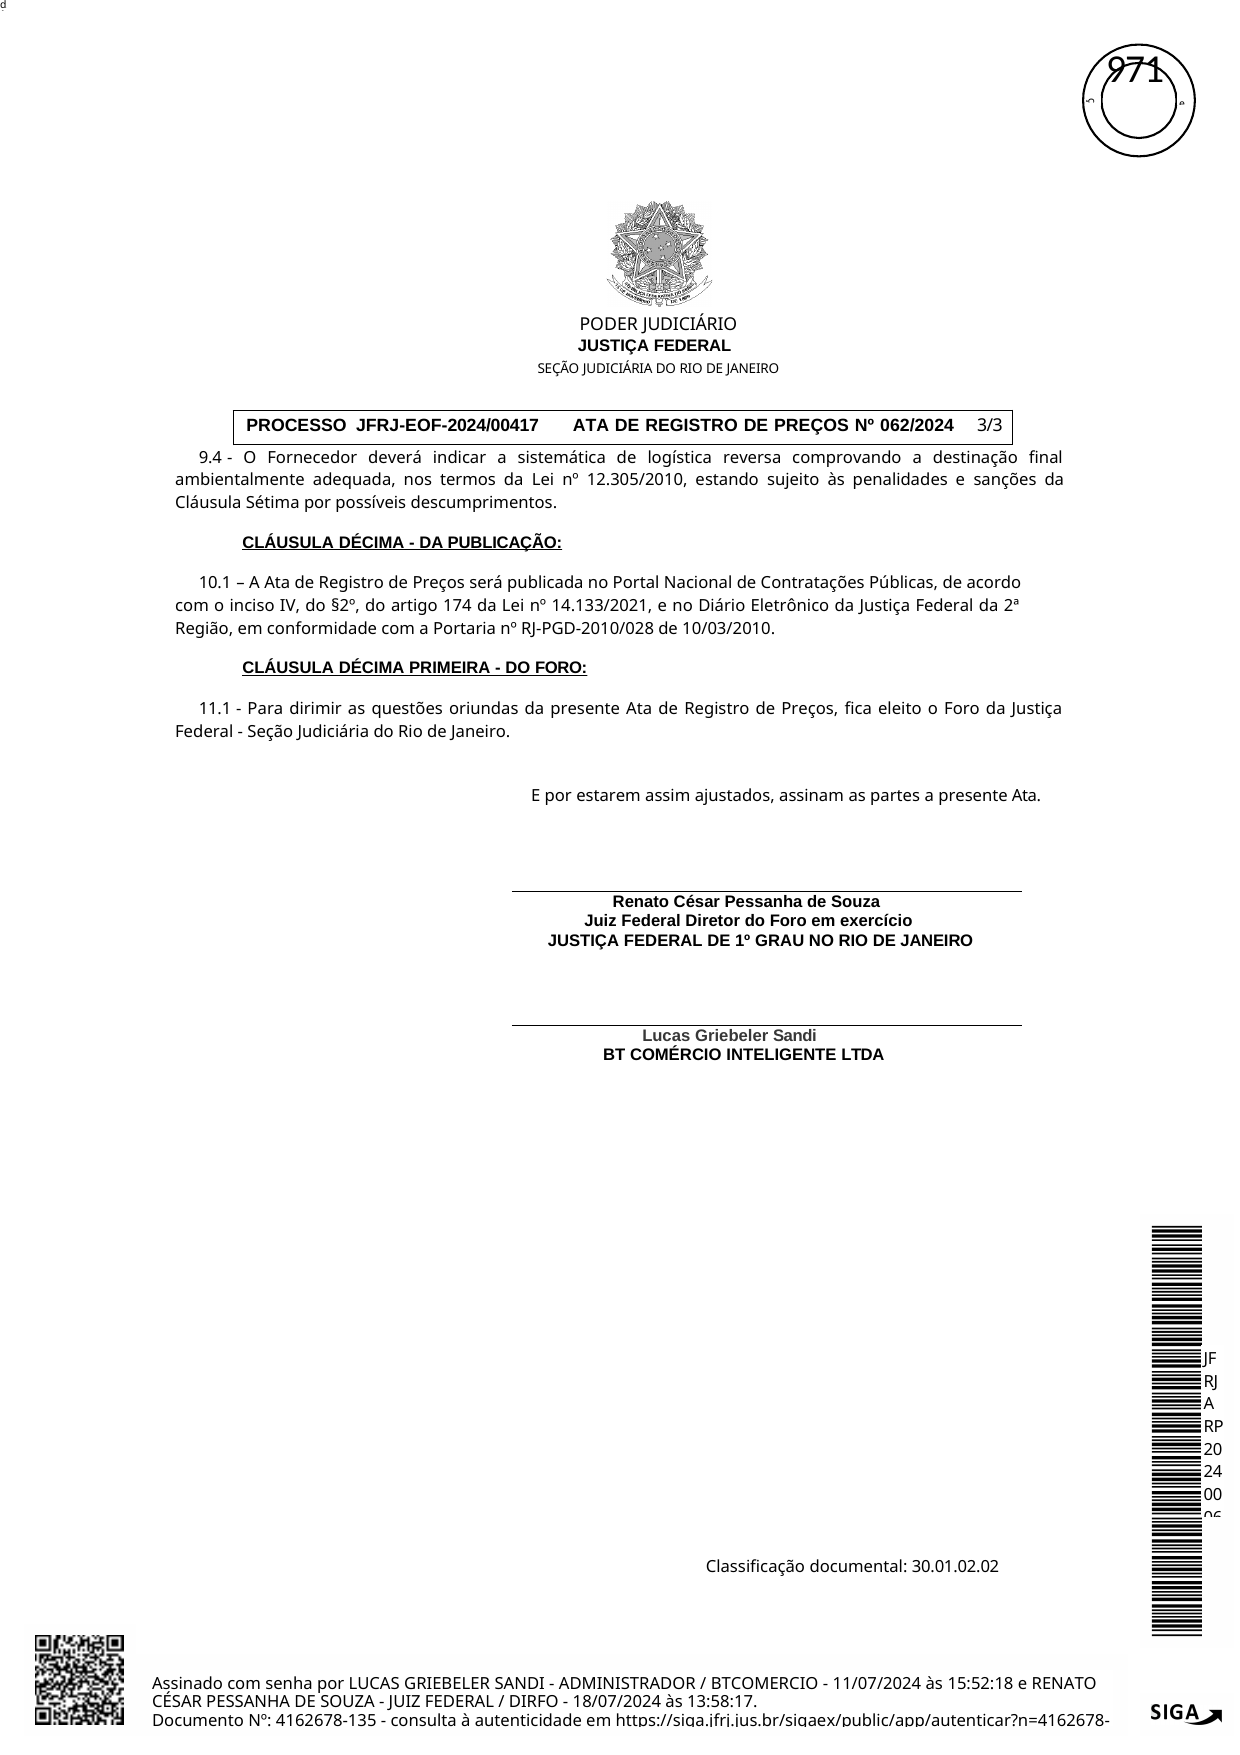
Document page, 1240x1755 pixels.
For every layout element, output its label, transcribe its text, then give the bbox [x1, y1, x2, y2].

text d [0, 0, 6, 10]
subtitle Renato César Pessanha de Souza Juiz Federal Diretor do Foro em exercício [584, 892, 912, 930]
subtitle JUSTIÇA FEDERAL [252, 336, 1057, 355]
text JFRJARP202400062A [1203, 1347, 1224, 1517]
text Lucas Griebeler Sandi [642, 1022, 1064, 1045]
text ç [1085, 98, 1099, 106]
list – A Ata de Registro de Preços será publicada no Portal Nacional de Contratações Públicas, de acordo com o inciso IV, do §2º, do artigo 174 da Lei nº 14.133/2021, e no Diário Eletrônico da Justiça Federal da 2ª Região, em conformidade com a Portaria nº RJ-PGD-2010/028 de 10/03/2010. [175, 571, 1022, 639]
text Classificação documental: 30.01.02.02 [706, 1555, 1064, 1578]
text SEÇÃO JUDICIÁRIA DO RIO DE JANEIRO [252, 359, 1064, 377]
text e [1179, 97, 1193, 105]
subtitle BT COMÉRCIO INTELIGENTE LTDA [603, 1045, 1064, 1064]
text PROCESSO JFRJ-EOF-2024/00417 ATA DE REGISTRO DE PREÇOS Nº 062/2024 3/3 [246, 412, 1012, 436]
text E por estarem assim ajustados, assinam as partes a presente Ata. [531, 784, 1064, 807]
list - O Fornecedor deverá indicar a sistemática de logística reversa comprovando a destinação final ambientalmente adequada, nos termos da Lei nº 12.305/2010, estando sujeito às penalidades e sanções da Cláusula Sétima por possíveis descumprimentos. [175, 423, 1064, 513]
subtitle CLÁUSULA DÉCIMA - DA PUBLICAÇÃO: [242, 532, 1064, 552]
list - Para dirimir as questões oriundas da presente Ata de Registro de Preços, fica eleito o Foro da Justiça Federal - Seção Judiciária do Rio de Janeiro. [175, 697, 1064, 742]
subtitle CLÁUSULA DÉCIMA PRIMEIRA - DO FORO: [242, 658, 1064, 677]
text JUSTIÇA FEDERAL DE 1º GRAU NO RIO DE JANEIRO [548, 930, 1064, 949]
subtitle PODER JUDICIÁRIO [252, 311, 1064, 335]
